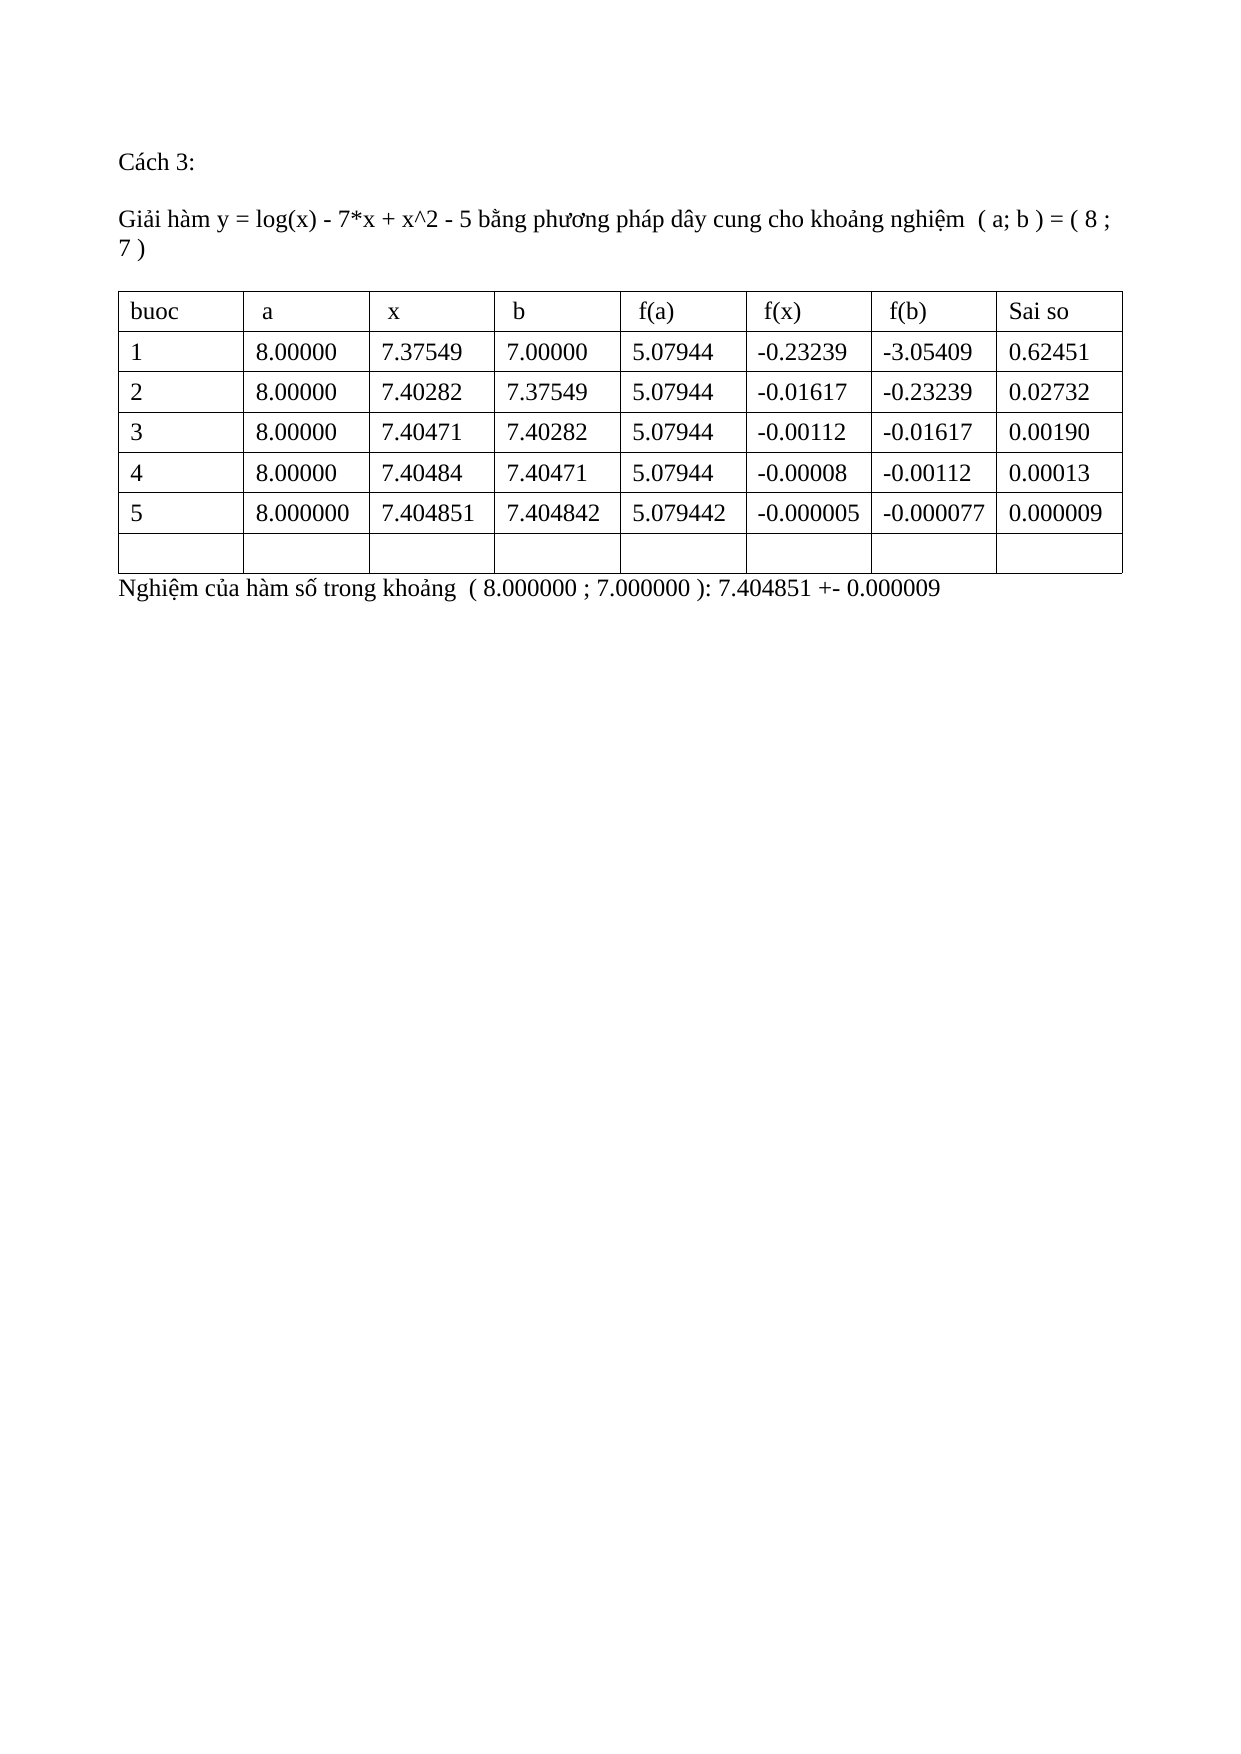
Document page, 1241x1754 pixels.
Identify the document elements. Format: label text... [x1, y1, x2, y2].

table_cell 8.000000 [244, 493, 369, 532]
table_cell [370, 534, 494, 573]
table_cell 8.00000 [244, 372, 369, 412]
table_cell 0.62451 [997, 332, 1122, 371]
table_cell 7.37549 [370, 332, 494, 371]
table_cell 7.404842 [495, 493, 620, 532]
table_cell 0.00190 [997, 413, 1122, 452]
table_cell -0.000077 [872, 493, 996, 532]
table_cell 5.07944 [621, 453, 746, 492]
table_header buoc [119, 292, 243, 331]
table_cell [747, 534, 871, 573]
table_header b [495, 292, 620, 331]
table_cell 8.00000 [244, 413, 369, 452]
table_cell [495, 534, 620, 573]
table_cell 0.000009 [997, 493, 1122, 532]
table_cell 2 [119, 372, 243, 412]
table_cell -0.00008 [747, 453, 871, 492]
table_cell [244, 534, 369, 573]
table_cell [872, 534, 996, 573]
table_cell 5 [119, 493, 243, 532]
text Nghiệm của hàm số trong khoảng ( 8.000000 ; 7.000000 ): 7.404851 +- 0.000009 [118, 574, 1122, 602]
table_cell -0.23239 [747, 332, 871, 371]
table_cell -0.00112 [747, 413, 871, 452]
table_cell 5.07944 [621, 372, 746, 412]
table_header f(a) [621, 292, 746, 331]
table_cell 0.00013 [997, 453, 1122, 492]
table_cell 5.079442 [621, 493, 746, 532]
table_cell -0.23239 [872, 372, 996, 412]
table_cell 3 [119, 413, 243, 452]
table_cell 7.40471 [495, 453, 620, 492]
table_cell [119, 534, 243, 573]
table_cell -0.01617 [872, 413, 996, 452]
table_cell 8.00000 [244, 332, 369, 371]
text Cách 3: [118, 147, 1122, 176]
table_cell [997, 534, 1122, 573]
table_cell 1 [119, 332, 243, 371]
table_header a [244, 292, 369, 331]
table_cell -0.00112 [872, 453, 996, 492]
text Giải hàm y = log(x) - 7*x + x^2 - 5 bằng phương pháp dây cung cho khoảng nghiệm ( a; b ) = ( 8 ; 7 ) [118, 204, 1122, 262]
table_header Sai so [997, 292, 1122, 331]
table_header f(x) [747, 292, 871, 331]
table_cell 7.40471 [370, 413, 494, 452]
table_cell 5.07944 [621, 332, 746, 371]
table_cell -0.000005 [747, 493, 871, 532]
table_cell 7.40484 [370, 453, 494, 492]
table_cell 7.40282 [495, 413, 620, 452]
table_header f(b) [872, 292, 996, 331]
table_cell -3.05409 [872, 332, 996, 371]
table_cell 8.00000 [244, 453, 369, 492]
table_cell 7.37549 [495, 372, 620, 412]
table_cell 7.00000 [495, 332, 620, 371]
table_cell 0.02732 [997, 372, 1122, 412]
table_cell 7.404851 [370, 493, 494, 532]
table_cell [621, 534, 746, 573]
table_cell 4 [119, 453, 243, 492]
table_cell 5.07944 [621, 413, 746, 452]
table_cell 7.40282 [370, 372, 494, 412]
table_cell -0.01617 [747, 372, 871, 412]
table_header x [370, 292, 494, 331]
